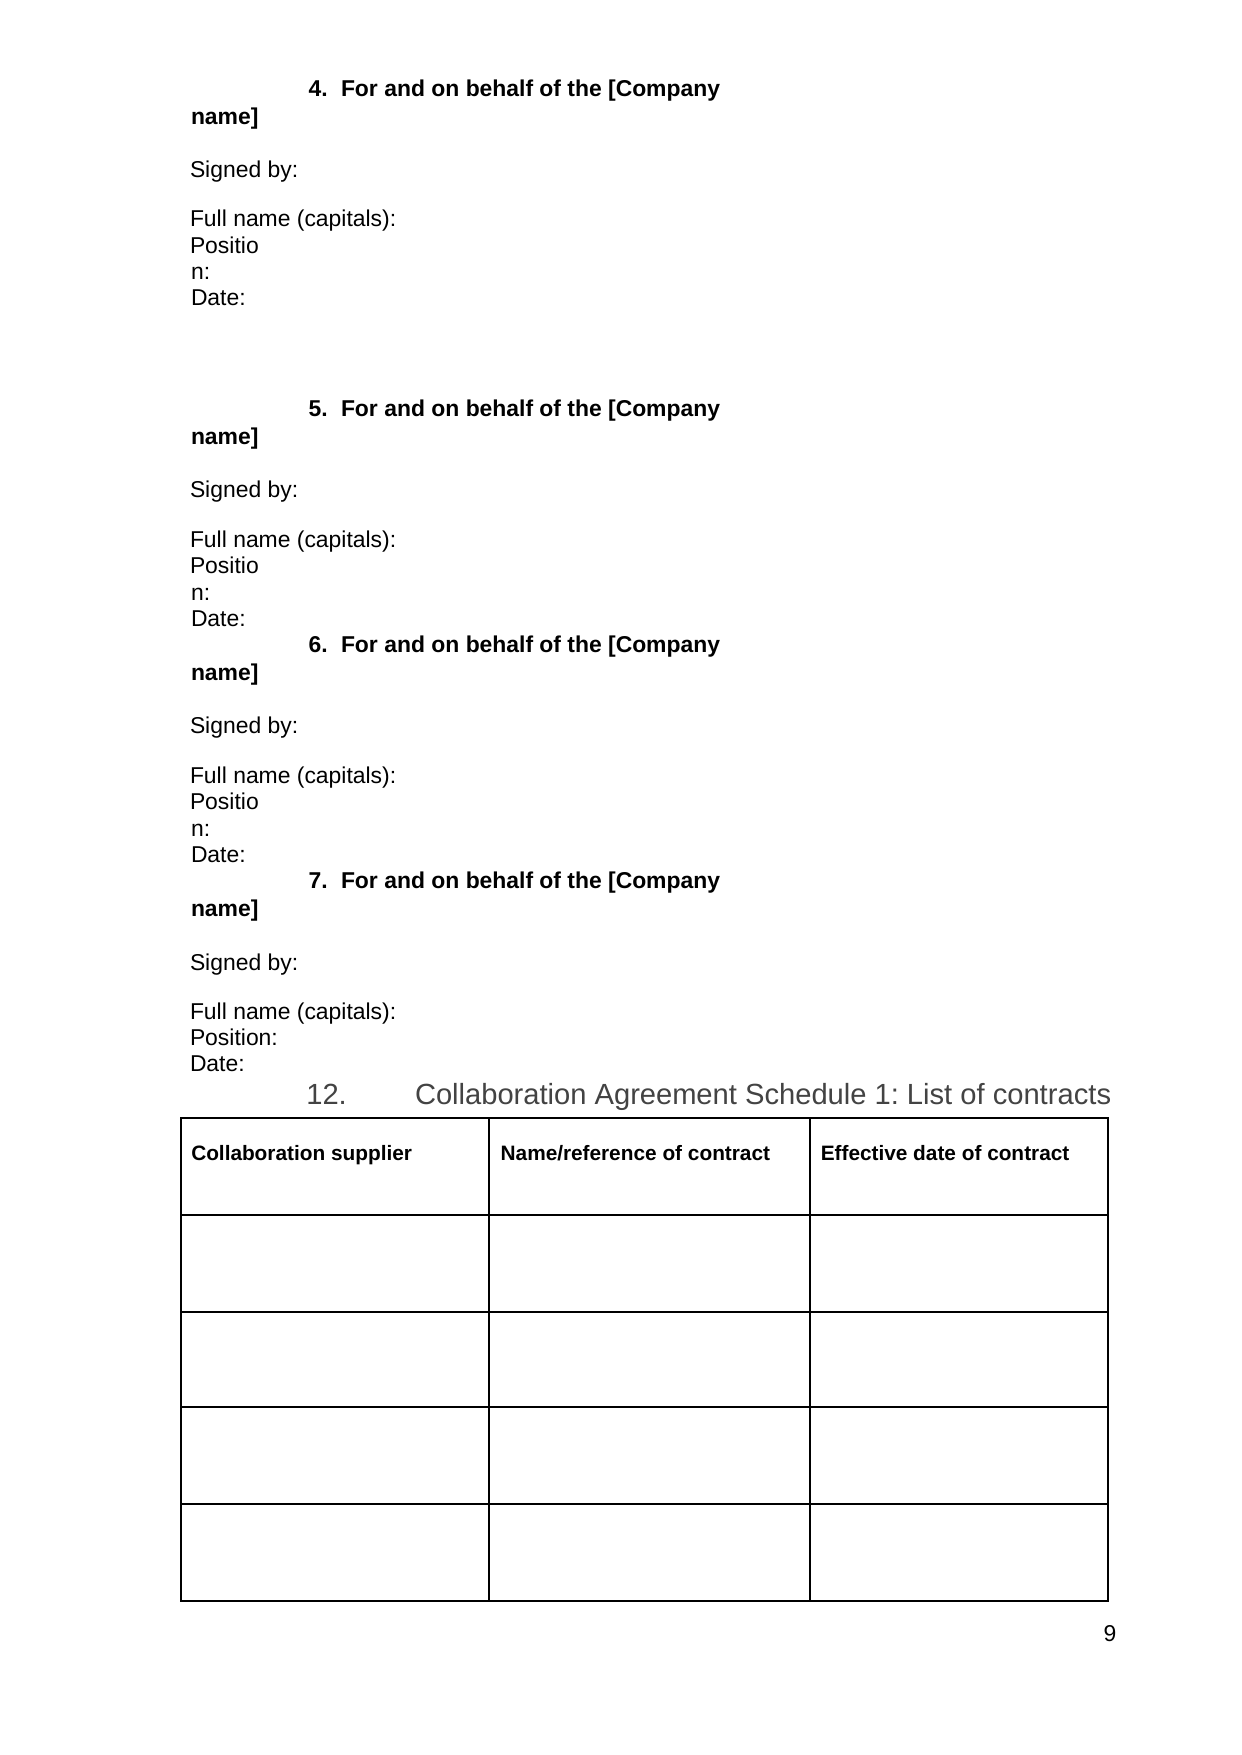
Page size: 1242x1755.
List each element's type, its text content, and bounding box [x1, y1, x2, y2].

text Full name (capitals): [190, 998, 1121, 1024]
table_header Effective date of contract [811, 1119, 1107, 1214]
text Signed by: [190, 948, 1121, 975]
table_header Collaboration supplier [182, 1119, 488, 1214]
table_cell [182, 1216, 488, 1311]
table_cell [182, 1408, 488, 1503]
text Position: Date: [190, 552, 266, 631]
subtitle For and on behalf of the [Company name] [191, 75, 739, 129]
text Signed by: [190, 156, 1121, 183]
subtitle For and on behalf of the [Company name] [191, 631, 739, 685]
text Full name (capitals): [190, 526, 1121, 552]
table_cell [490, 1408, 809, 1503]
table_cell [182, 1313, 488, 1406]
table_cell [182, 1505, 488, 1600]
text Position: [190, 1024, 1121, 1050]
table_cell [490, 1216, 809, 1311]
text Full name (capitals): [190, 762, 1121, 788]
table_cell [811, 1408, 1107, 1503]
subtitle Collaboration Agreement Schedule 1: List of contracts [190, 1077, 1122, 1110]
subtitle For and on behalf of the [Company name] [191, 395, 739, 449]
text Signed by: [190, 476, 1121, 503]
table_cell [811, 1313, 1107, 1406]
text Position: Date: [190, 788, 266, 867]
table_cell [811, 1505, 1107, 1600]
table_cell [490, 1313, 809, 1406]
subtitle For and on behalf of the [Company name] [191, 867, 739, 921]
table_cell [811, 1216, 1107, 1311]
text Date: [115, 1050, 1121, 1077]
table_cell [490, 1505, 809, 1600]
table_header Name/reference of contract [490, 1119, 809, 1214]
text Position: Date: [190, 232, 266, 311]
text Signed by: [190, 712, 1121, 739]
text Full name (capitals): [190, 205, 1121, 232]
